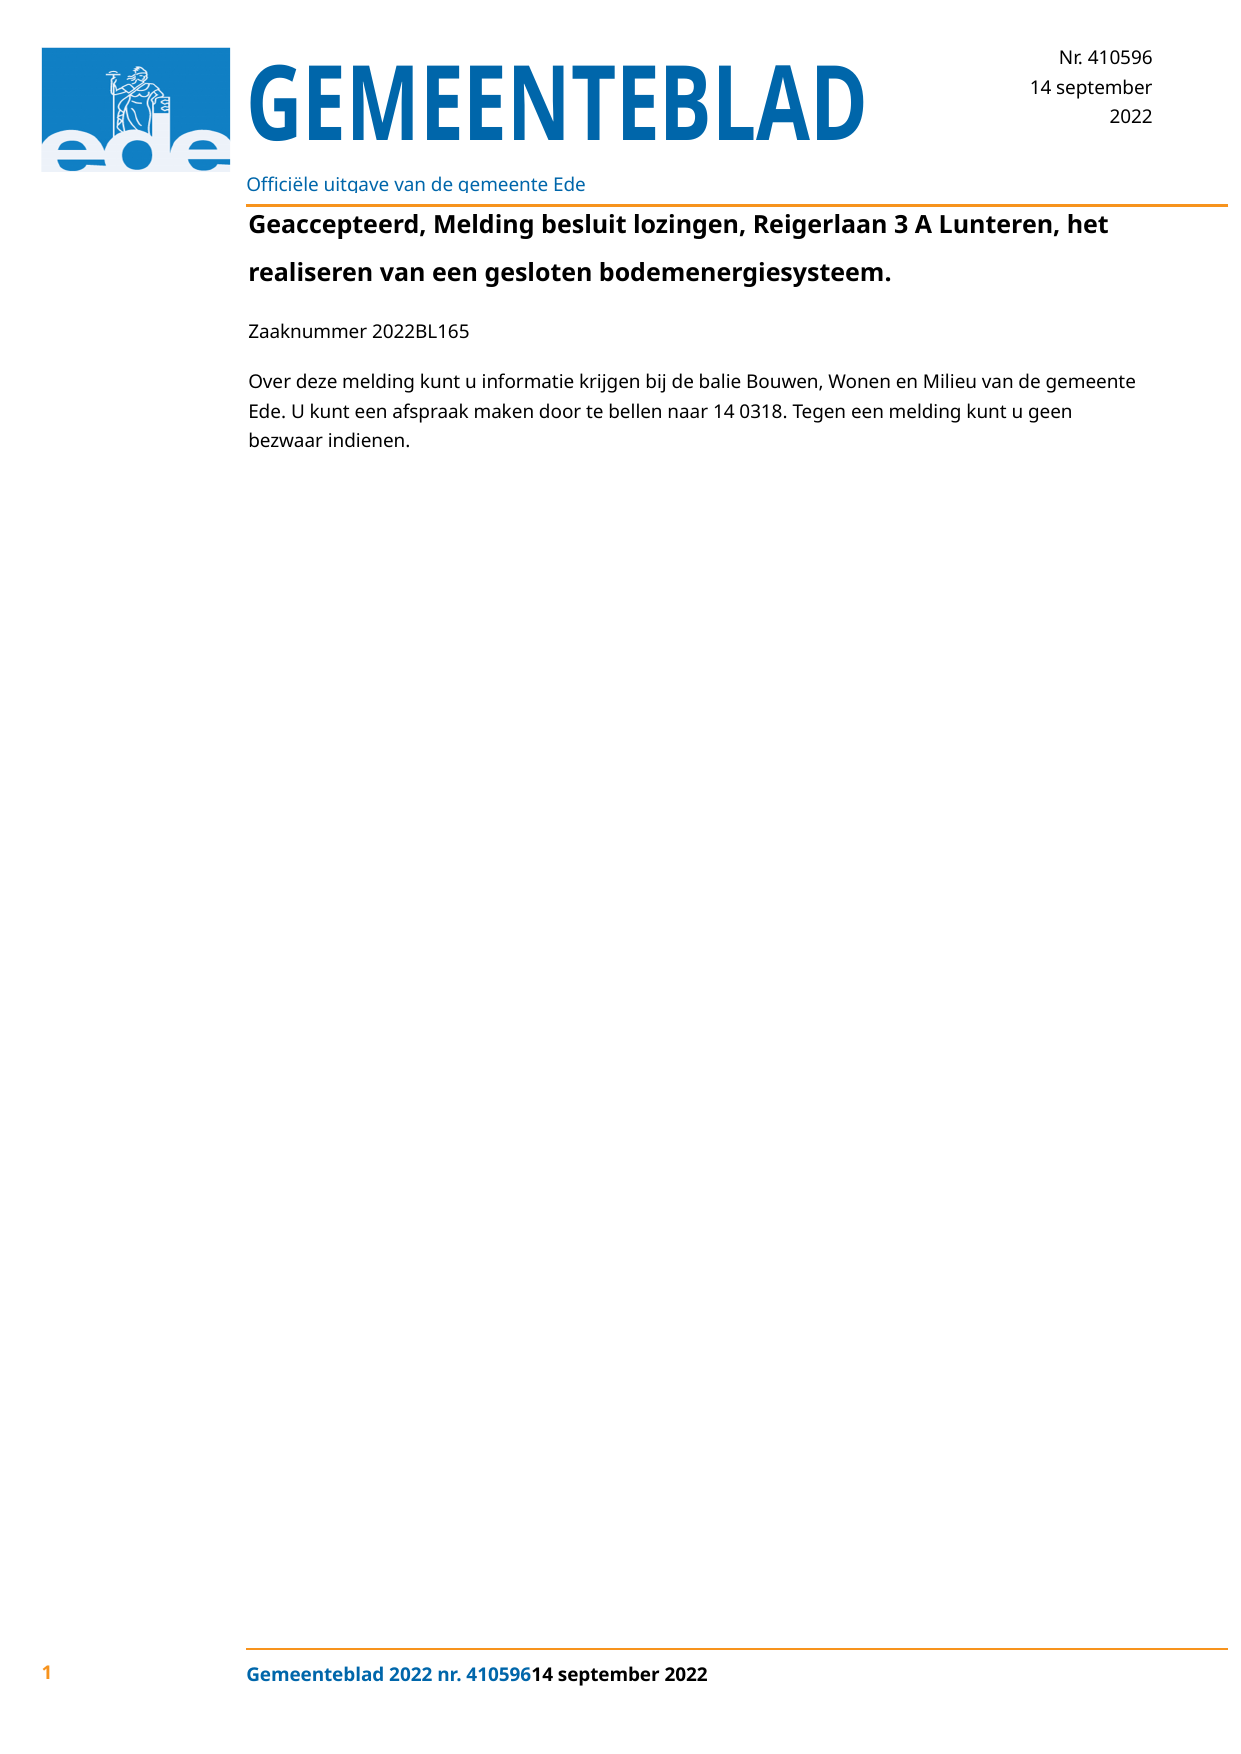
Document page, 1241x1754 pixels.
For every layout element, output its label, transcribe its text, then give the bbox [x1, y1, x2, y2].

picture [41, 47, 231, 172]
text Geaccepteerd, Melding besluit lozingen, Reigerlaan 3 A Lunteren, het realiseren van een gesloten bodemenergiesysteem. [248, 207, 1152, 288]
text Over deze melding kunt u informatie krijgen bij de balie Bouwen, Wonen en Milieu van de gemeente Ede. U kunt een afspraak maken door te bellen naar 14 0318. Tegen een melding kunt u geen bezwaar indienen. [248, 368, 1152, 453]
text Zaaknummer 2022BL165 [248, 318, 1152, 344]
